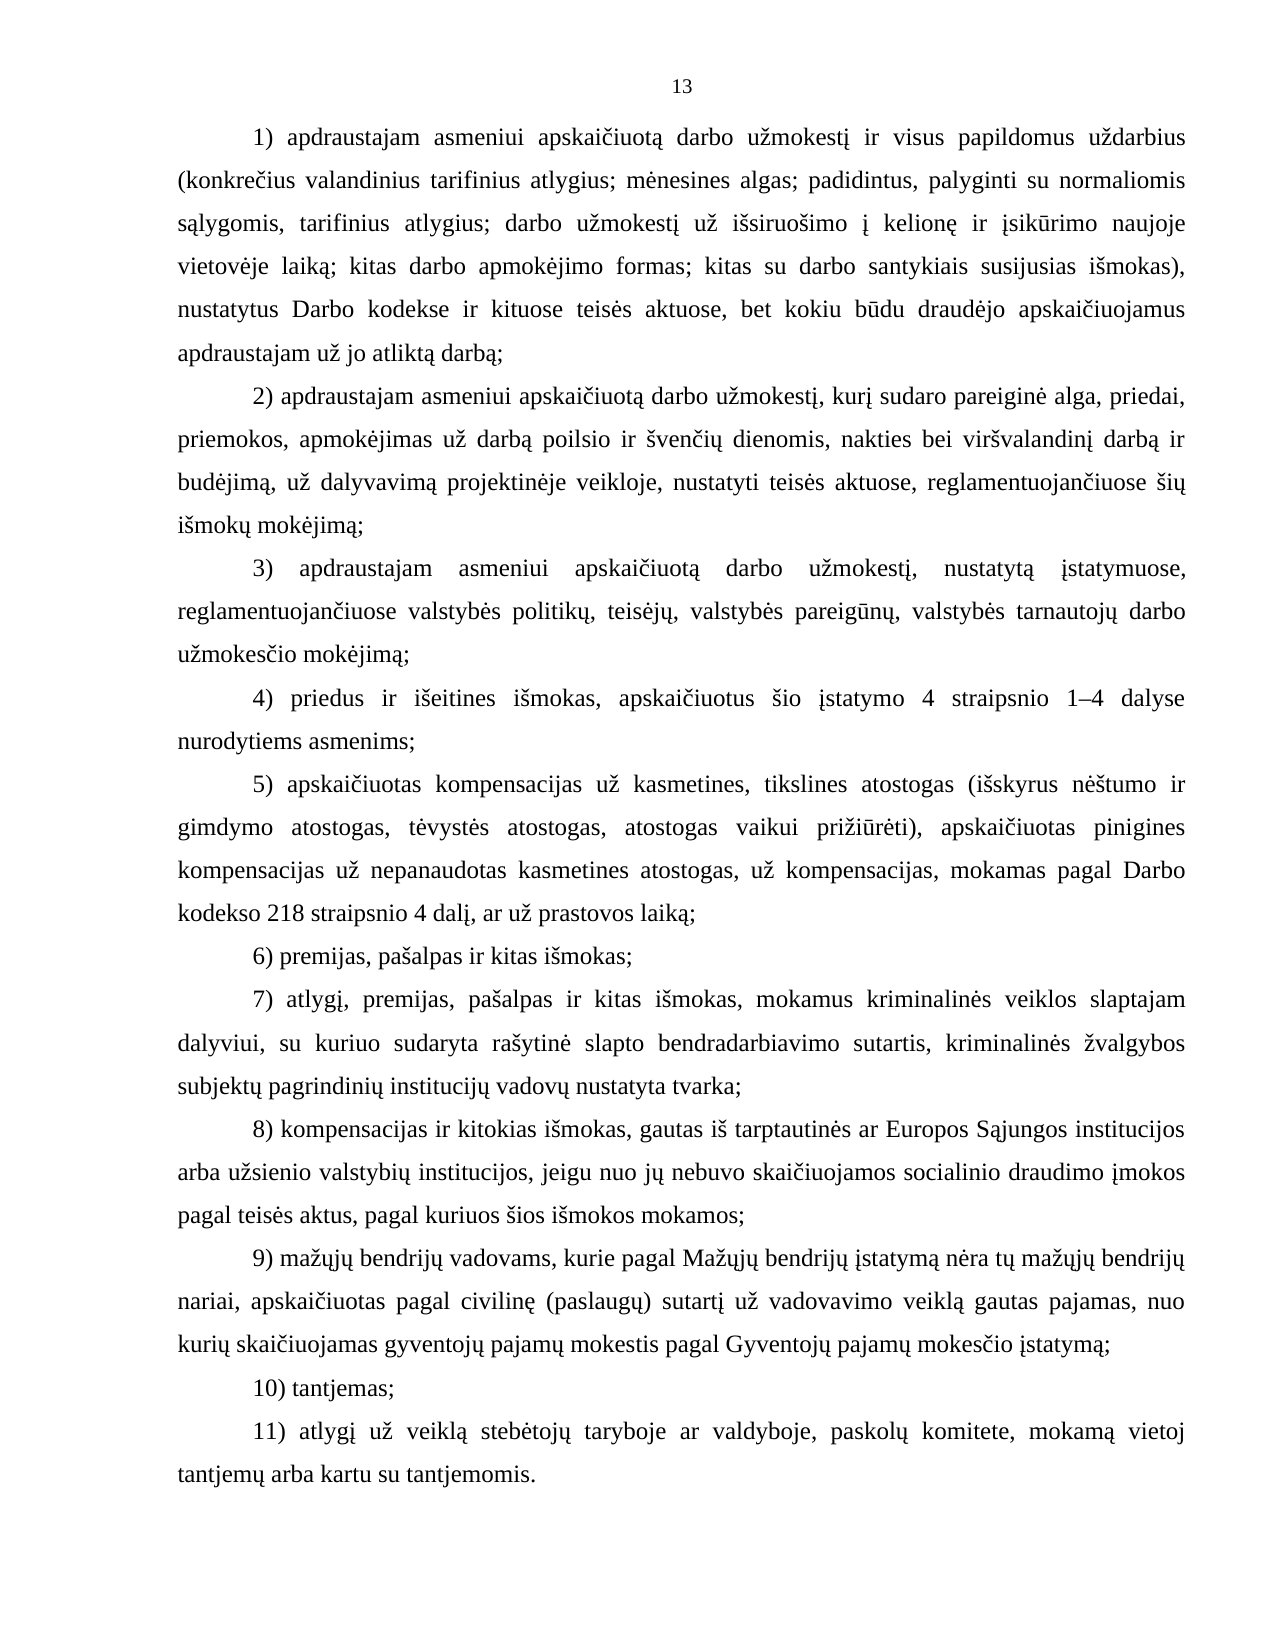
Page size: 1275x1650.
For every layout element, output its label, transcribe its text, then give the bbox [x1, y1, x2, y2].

text 2) apdraustajam asmeniui apskaičiuotą darbo užmokestį, kurį sudaro pareiginė alga, priedai, priemokos, apmokėjimas už darbą poilsio ir švenčių dienomis, nakties bei viršvalandinį darbą ir budėjimą, už dalyvavimą projektinėje veikloje, nustatyti teisės aktuose, reglamentuojančiuose šių išmokų mokėjimą; [177, 381, 1186, 539]
text 11) atlygį už veiklą stebėtojų taryboje ar valdyboje, paskolų komitete, mokamą vietoj tantjemų arba kartu su tantjemomis. [177, 1416, 1186, 1488]
text 6) premijas, pašalpas ir kitas išmokas; [177, 941, 1186, 970]
text 7) atlygį, premijas, pašalpas ir kitas išmokas, mokamus kriminalinės veiklos slaptajam dalyviui, su kuriuo sudaryta rašytinė slapto bendradarbiavimo sutartis, kriminalinės žvalgybos subjektų pagrindinių institucijų vadovų nustatyta tvarka; [177, 984, 1186, 1099]
text 9) mažųjų bendrijų vadovams, kurie pagal Mažųjų bendrijų įstatymą nėra tų mažųjų bendrijų nariai, apskaičiuotas pagal civilinę (paslaugų) sutartį už vadovavimo veiklą gautas pajamas, nuo kurių skaičiuojamas gyventojų pajamų mokestis pagal Gyventojų pajamų mokesčio įstatymą; [177, 1243, 1186, 1358]
text 5) apskaičiuotas kompensacijas už kasmetines, tikslines atostogas (išskyrus nėštumo ir gimdymo atostogas, tėvystės atostogas, atostogas vaikui prižiūrėti), apskaičiuotas pinigines kompensacijas už nepanaudotas kasmetines atostogas, už kompensacijas, mokamas pagal Darbo kodekso 218 straipsnio 4 dalį, ar už prastovos laiką; [177, 769, 1186, 927]
text 4) priedus ir išeitines išmokas, apskaičiuotus šio įstatymo 4 straipsnio 1–4 dalyse nurodytiems asmenims; [177, 683, 1186, 754]
text 10) tantjemas; [177, 1373, 1186, 1401]
text 3) apdraustajam asmeniui apskaičiuotą darbo užmokestį, nustatytą įstatymuose, reglamentuojančiuose valstybės politikų, teisėjų, valstybės pareigūnų, valstybės tarnautojų darbo užmokesčio mokėjimą; [177, 553, 1186, 668]
text 1) apdraustajam asmeniui apskaičiuotą darbo užmokestį ir visus papildomus uždarbius (konkrečius valandinius tarifinius atlygius; mėnesines algas; padidintus, palyginti su normaliomis sąlygomis, tarifinius atlygius; darbo užmokestį už išsiruošimo į kelionę ir įsikūrimo naujoje vietovėje laiką; kitas darbo apmokėjimo formas; kitas su darbo santykiais susijusias išmokas), nustatytus Darbo kodekse ir kituose teisės aktuose, bet kokiu būdu draudėjo apskaičiuojamus apdraustajam už jo atliktą darbą; [177, 122, 1186, 366]
text 8) kompensacijas ir kitokias išmokas, gautas iš tarptautinės ar Europos Sąjungos institucijos arba užsienio valstybių institucijos, jeigu nuo jų nebuvo skaičiuojamos socialinio draudimo įmokos pagal teisės aktus, pagal kuriuos šios išmokos mokamos; [177, 1114, 1186, 1229]
